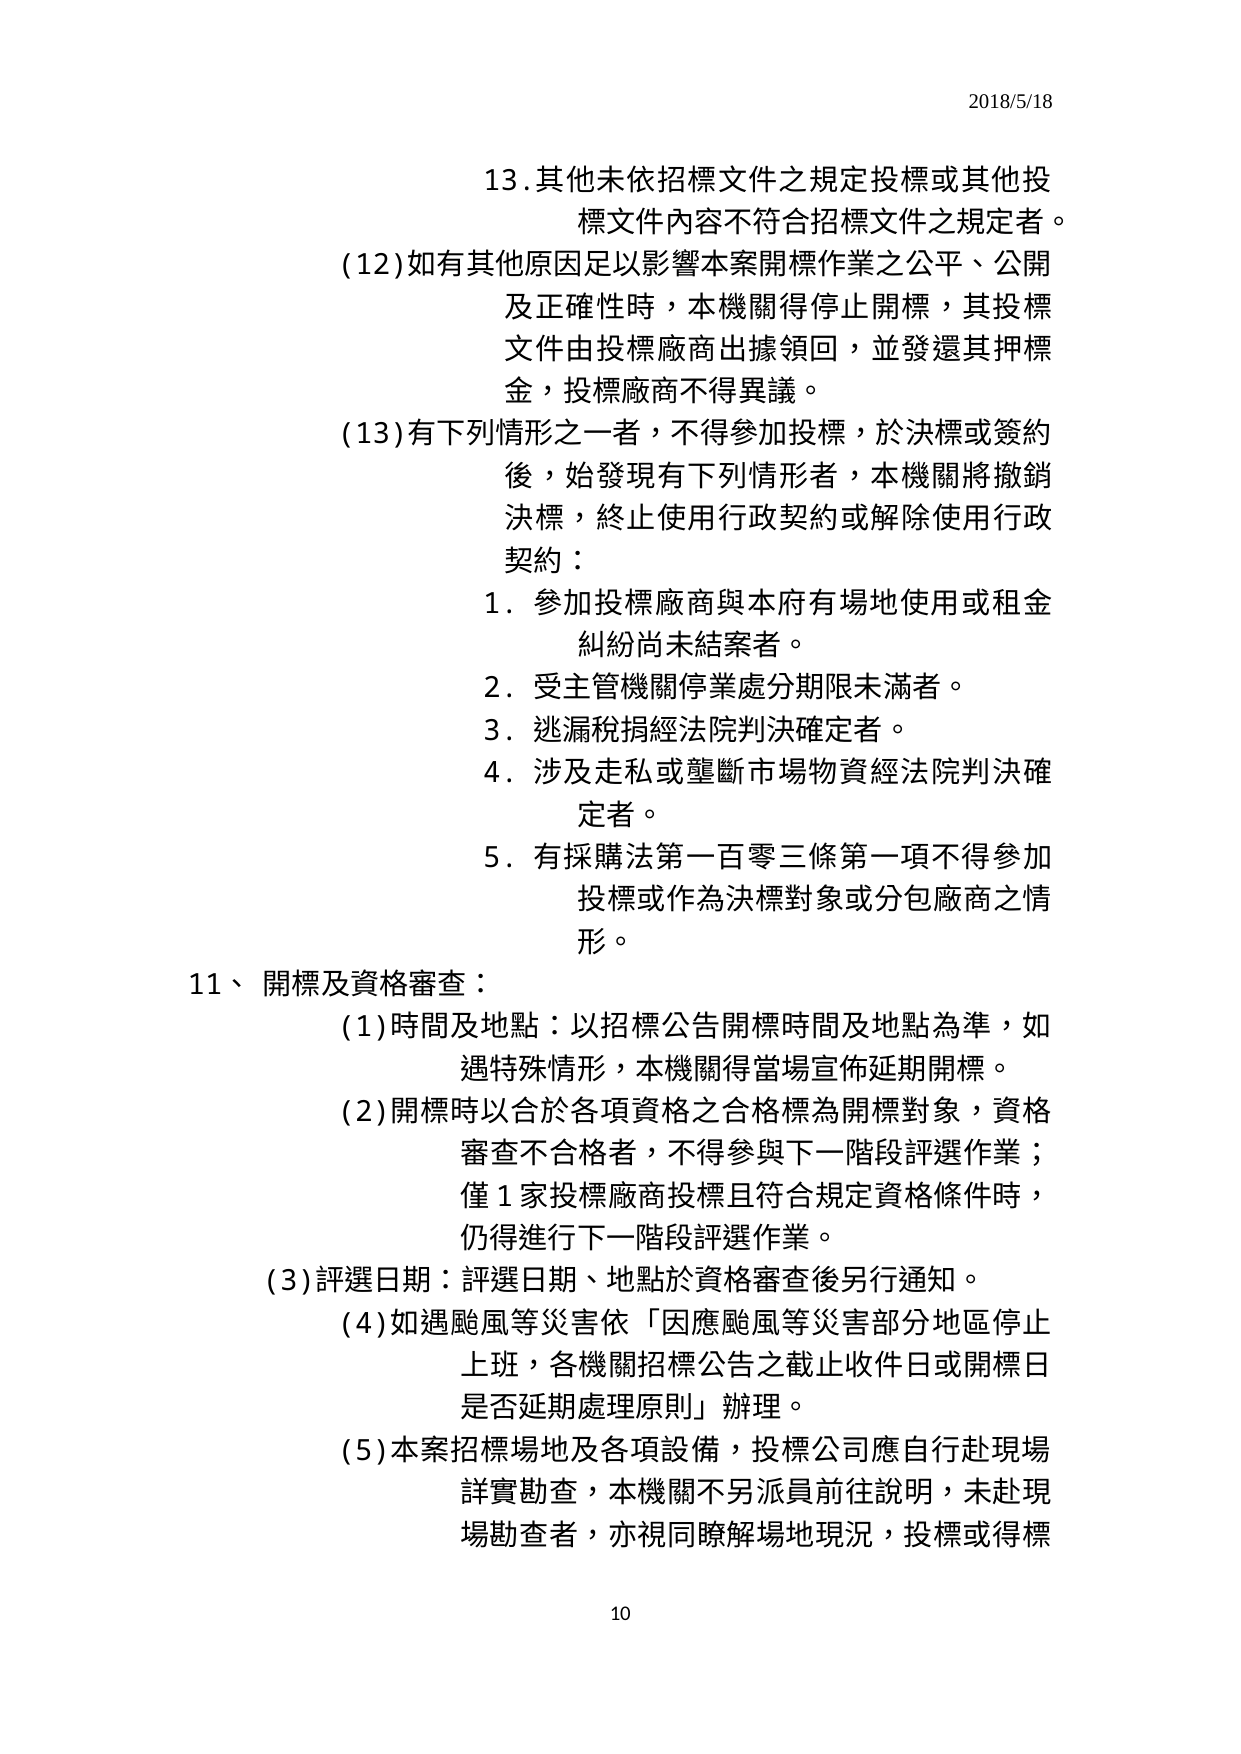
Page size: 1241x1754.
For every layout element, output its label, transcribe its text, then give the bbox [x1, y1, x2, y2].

list 參加投標廠商與本府有場地使用或租金糾紛尚未結案者。 [483, 579, 1053, 664]
list 逃漏稅捐經法院判決確定者。 [483, 706, 1053, 749]
list 受主管機關停業處分期限未滿者。 [483, 664, 1053, 706]
list 評選日期：評選日期、地點於資格審查後另行通知。 [262, 1257, 1053, 1299]
list 開標及資格審查： [187, 961, 1053, 1003]
list 時間及地點：以招標公告開標時間及地點為準，如遇特殊情形，本機關得當場宣佈延期開標。 [337, 1003, 1053, 1088]
list 其他未依招標文件之規定投標或其他投標文件內容不符合招標文件之規定者。 [483, 156, 1053, 241]
list 如有其他原因足以影響本案開標作業之公平、公開及正確性時，本機關得停止開標，其投標文件由投標廠商出據領回，並發還其押標金，投標廠商不得異議。 [337, 241, 1053, 410]
list 涉及走私或壟斷市場物資經法院判決確定者。 [483, 749, 1053, 833]
list 有採購法第一百零三條第一項不得參加投標或作為決標對象或分包廠商之情形。 [483, 833, 1053, 961]
list 本案招標場地及各項設備，投標公司應自行赴現場詳實勘查，本機關不另派員前往說明，未赴現場勘查者，亦視同瞭解場地現況，投標或得標 [337, 1426, 1053, 1553]
list 如遇颱風等災害依「因應颱風等災害部分地區停止上班，各機關招標公告之截止收件日或開標日是否延期處理原則」辦理。 [337, 1299, 1053, 1426]
list 有下列情形之一者，不得參加投標，於決標或簽約後，始發現有下列情形者，本機關將撤銷決標，終止使用行政契約或解除使用行政契約： [337, 410, 1053, 579]
list 開標時以合於各項資格之合格標為開標對象，資格審查不合格者，不得參與下一階段評選作業；僅1家投標廠商投標且符合規定資格條件時，仍得進行下一階段評選作業。 [337, 1088, 1053, 1257]
